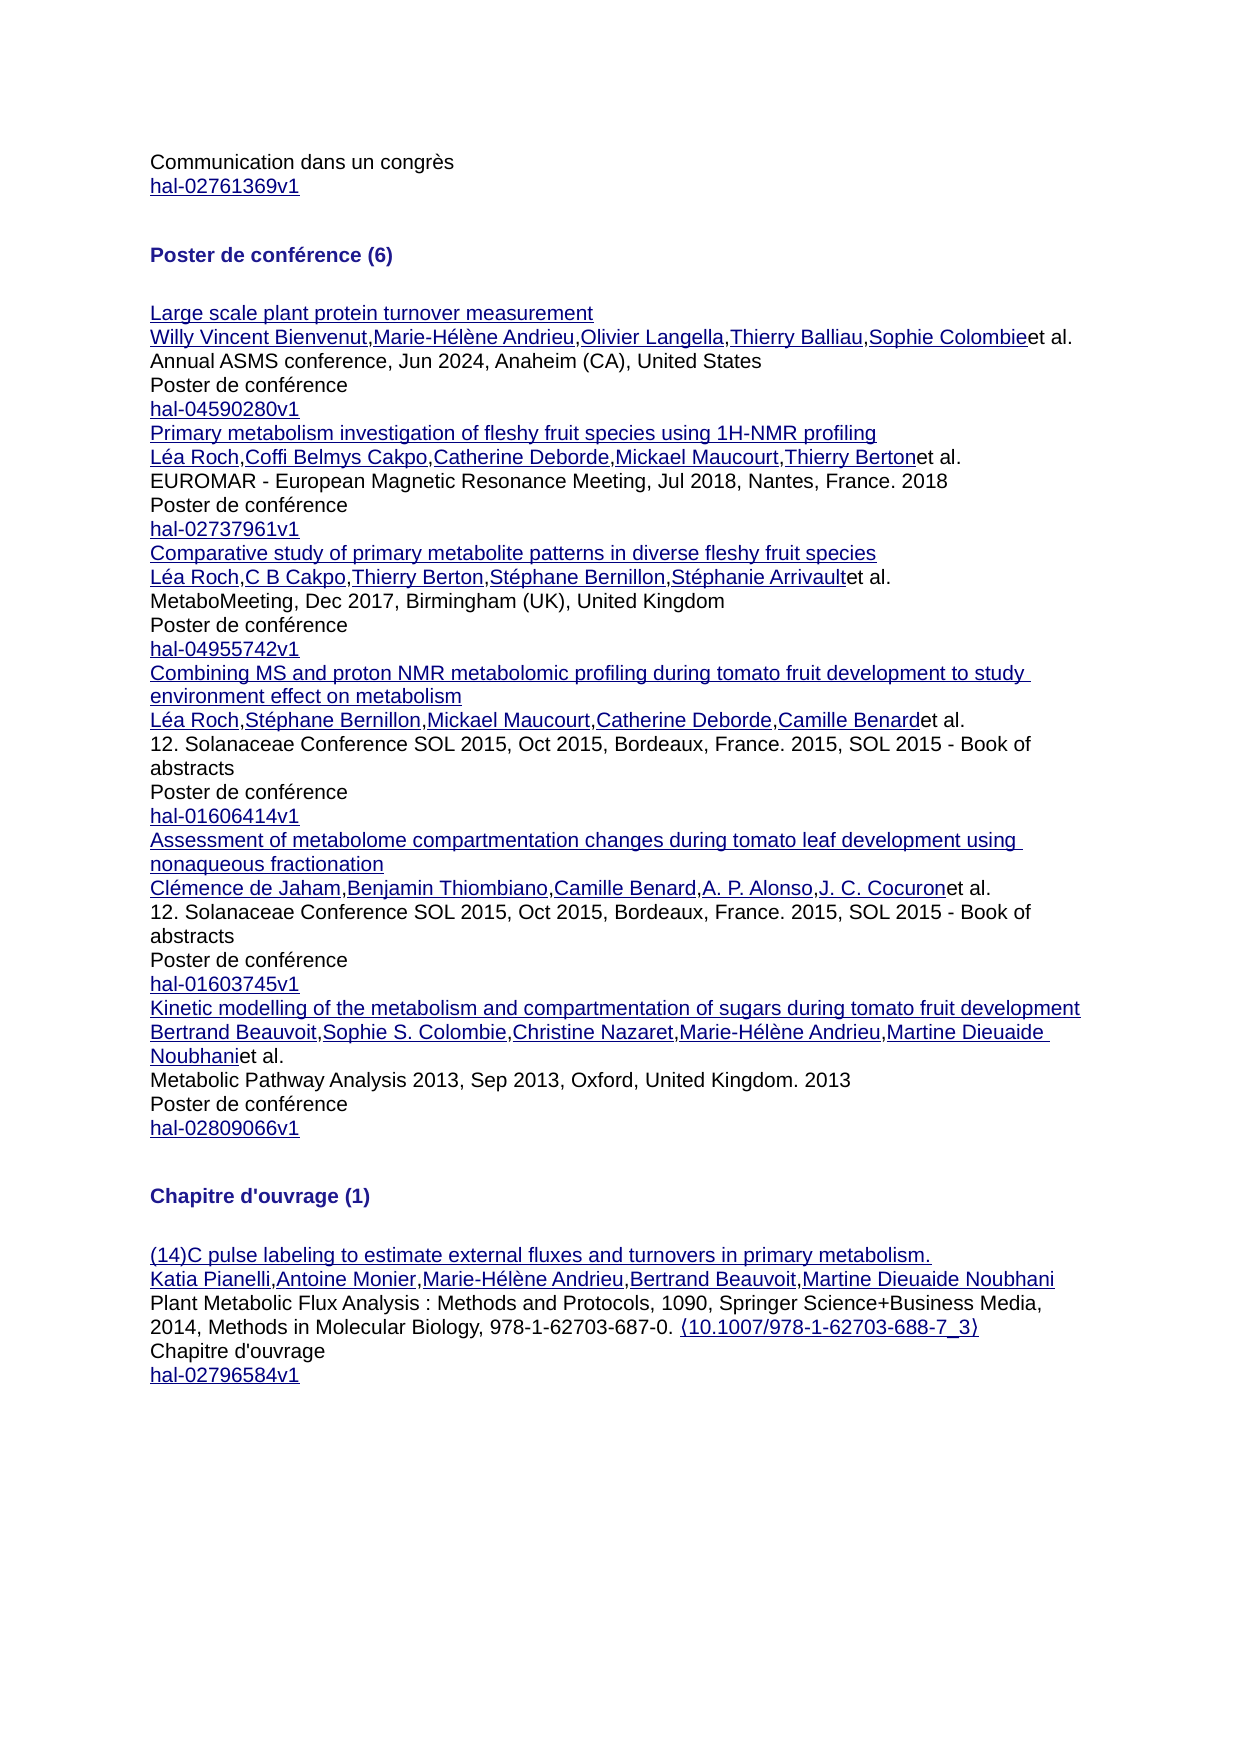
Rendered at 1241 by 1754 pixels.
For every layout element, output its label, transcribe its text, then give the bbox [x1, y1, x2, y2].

table_cell Combining MS and proton NMR metabolomic profiling during tomato fruit development to study environment effect on metabolism Léa Roch,Stéphane Bernillon,Mickael Maucourt,Catherine Deborde,Camille Benardet al. 12. Solanaceae Conference SOL 2015, Oct 2015, Bordeaux, France. 2015, SOL 2015 - Book of abstracts Poster de conférence hal-01606414v1 [150, 660, 1090, 828]
table_header (14)C pulse labeling to estimate external fluxes and turnovers in primary metabolism. Katia Pianelli,Antoine Monier,Marie-Hélène Andrieu,Bertrand Beauvoit,Martine Dieuaide Noubhani Plant Metabolic Flux Analysis : Methods and Protocols, 1090, Springer Science+Business Media, 2014, Methods in Molecular Biology, 978-1-62703-687-0. ⟨10.1007/978-1-62703-688-7_3⟩ Chapitre d'ouvrage hal-02796584v1 [150, 1243, 1090, 1386]
subtitle Poster de conférence (6) [150, 243, 1090, 267]
table_cell Primary metabolism investigation of fleshy fruit species using 1H-NMR profiling Léa Roch,Coffi Belmys Cakpo,Catherine Deborde,Mickael Maucourt,Thierry Bertonet al. EUROMAR - European Magnetic Resonance Meeting, Jul 2018, Nantes, France. 2018 Poster de conférence hal-02737961v1 [150, 421, 1090, 541]
table_cell Assessment of metabolome compartmentation changes during tomato leaf development using nonaqueous fractionation Clémence de Jaham,Benjamin Thiombiano,Camille Benard,A. P. Alonso,J. C. Cocuronet al. 12. Solanaceae Conference SOL 2015, Oct 2015, Bordeaux, France. 2015, SOL 2015 - Book of abstracts Poster de conférence hal-01603745v1 [150, 828, 1090, 996]
table_header Large scale plant protein turnover measurement Willy Vincent Bienvenut,Marie-Hélène Andrieu,Olivier Langella,Thierry Balliau,Sophie Colombieet al. Annual ASMS conference, Jun 2024, Anaheim (CA), United States Poster de conférence hal-04590280v1 [150, 301, 1090, 421]
subtitle Chapitre d'ouvrage (1) [150, 1184, 1090, 1208]
table_cell Comparative study of primary metabolite patterns in diverse fleshy fruit species Léa Roch,C B Cakpo,Thierry Berton,Stéphane Bernillon,Stéphanie Arrivaultet al. MetaboMeeting, Dec 2017, Birmingham (UK), United Kingdom Poster de conférence hal-04955742v1 [150, 541, 1090, 660]
table_cell Communication dans un congrès hal-02761369v1 [150, 150, 1090, 198]
table_cell Kinetic modelling of the metabolism and compartmentation of sugars during tomato fruit development Bertrand Beauvoit,Sophie S. Colombie,Christine Nazaret,Marie-Hélène Andrieu,Martine Dieuaide Noubhaniet al. Metabolic Pathway Analysis 2013, Sep 2013, Oxford, United Kingdom. 2013 Poster de conférence hal-02809066v1 [150, 996, 1090, 1139]
